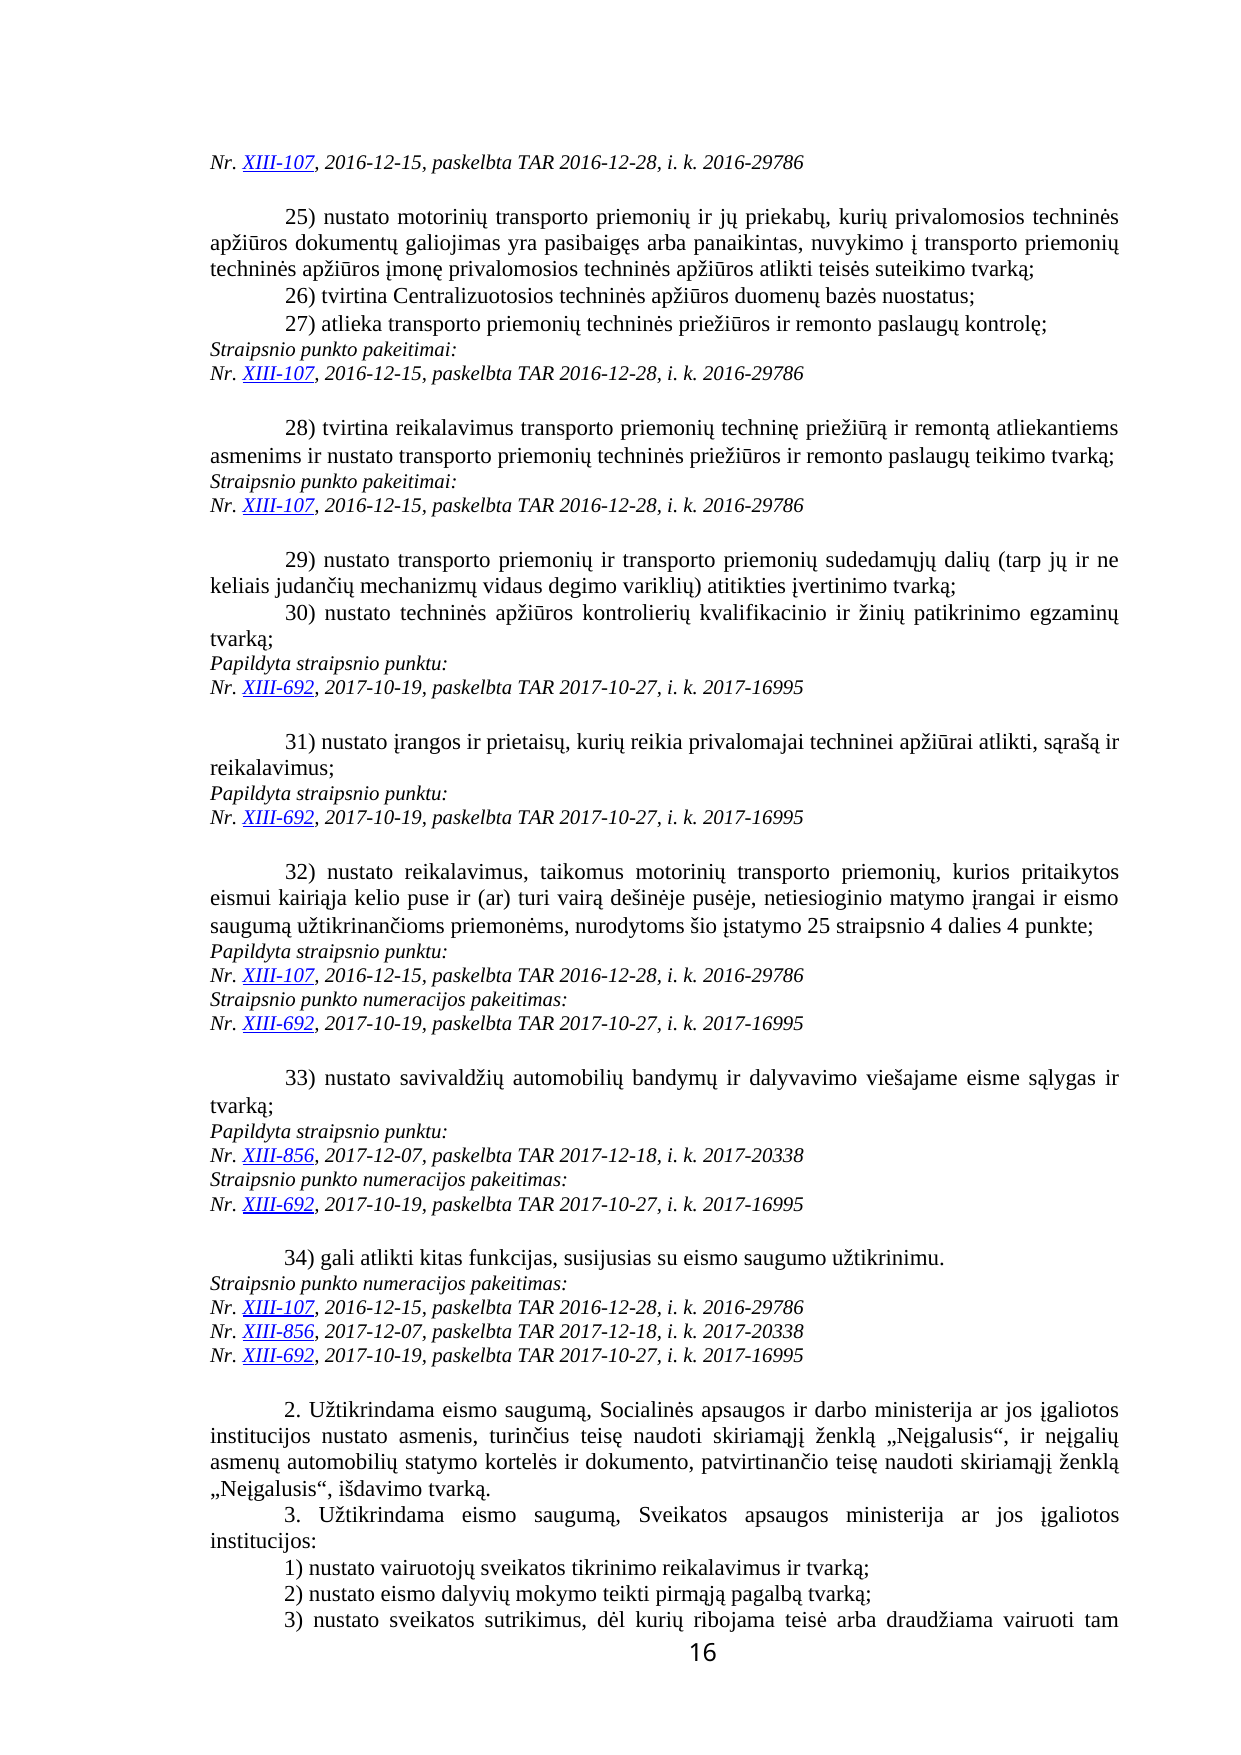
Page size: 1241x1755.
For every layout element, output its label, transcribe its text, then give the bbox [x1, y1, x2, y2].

text 3) nustato sveikatos sutrikimus, dėl kurių ribojama teisė arba draudžiama vairuoti tam [210, 1606, 1120, 1633]
text Straipsnio punkto numeracijos pakeitimas: [210, 1271, 1120, 1295]
text 3. Užtikrindama eismo saugumą, Sveikatos apsaugos ministerija ar jos įgaliotos institucijos: [210, 1501, 1120, 1554]
text 1) nustato vairuotojų sveikatos tikrinimo reikalavimus ir tvarką; [210, 1554, 1120, 1580]
text Papildyta straipsnio punktu: [210, 1119, 1120, 1143]
text 25) nustato motorinių transporto priemonių ir jų priekabų, kurių privalomosios techninės apžiūros dokumentų galiojimas yra pasibaigęs arba panaikintas, nuvykimo į transporto priemonių techninės apžiūros įmonę privalomosios techninės apžiūros atlikti teisės suteikimo tvarką; [210, 203, 1120, 282]
text Straipsnio punkto pakeitimai: [210, 337, 1120, 361]
text Nr. XIII-856, 2017-12-07, paskelbta TAR 2017-12-18, i. k. 2017-20338 [210, 1143, 1120, 1167]
text 26) tvirtina Centralizuotosios techninės apžiūros duomenų bazės nuostatus; [210, 282, 1120, 308]
text Papildyta straipsnio punktu: [210, 651, 1120, 675]
text Nr. XIII-692, 2017-10-19, paskelbta TAR 2017-10-27, i. k. 2017-16995 [210, 1011, 1120, 1035]
text Straipsnio punkto numeracijos pakeitimas: [210, 1167, 1120, 1191]
text 31) nustato įrangos ir prietaisų, kurių reikia privalomajai techninei apžiūrai atlikti, sąrašą ir reikalavimus; [210, 728, 1120, 781]
text 32) nustato reikalavimus, taikomus motorinių transporto priemonių, kurios pritaikytos eismui kairiąja kelio puse ir (ar) turi vairą dešinėje pusėje, netiesioginio matymo įrangai ir eismo saugumą užtikrinančioms priemonėms, nurodytoms šio įstatymo 25 straipsnio 4 dalies 4 punkte; [210, 858, 1120, 939]
text Nr. XIII-856, 2017-12-07, paskelbta TAR 2017-12-18, i. k. 2017-20338 [210, 1319, 1120, 1343]
text Nr. XIII-692, 2017-10-19, paskelbta TAR 2017-10-27, i. k. 2017-16995 [210, 1343, 1120, 1367]
text 30) nustato techninės apžiūros kontrolierių kvalifikacinio ir žinių patikrinimo egzaminų tvarką; [210, 598, 1120, 651]
text Nr. XIII-107, 2016-12-15, paskelbta TAR 2016-12-28, i. k. 2016-29786 [210, 361, 1120, 385]
text Nr. XIII-107, 2016-12-15, paskelbta TAR 2016-12-28, i. k. 2016-29786 [210, 150, 1120, 174]
text Papildyta straipsnio punktu: [210, 939, 1120, 963]
text Nr. XIII-107, 2016-12-15, paskelbta TAR 2016-12-28, i. k. 2016-29786 [210, 963, 1120, 987]
text Papildyta straipsnio punktu: [210, 781, 1120, 805]
text 28) tvirtina reikalavimus transporto priemonių techninę priežiūrą ir remontą atliekantiems asmenims ir nustato transporto priemonių techninės priežiūros ir remonto paslaugų teikimo tvarką; [210, 414, 1120, 469]
text 34) gali atlikti kitas funkcijas, susijusias su eismo saugumo užtikrinimu. [210, 1244, 1120, 1271]
text Straipsnio punkto pakeitimai: [210, 469, 1120, 493]
text Nr. XIII-692, 2017-10-19, paskelbta TAR 2017-10-27, i. k. 2017-16995 [210, 805, 1120, 829]
text Straipsnio punkto numeracijos pakeitimas: [210, 987, 1120, 1011]
text Nr. XIII-692, 2017-10-19, paskelbta TAR 2017-10-27, i. k. 2017-16995 [210, 1191, 1120, 1216]
text 2) nustato eismo dalyvių mokymo teikti pirmąją pagalbą tvarką; [210, 1580, 1120, 1606]
text 29) nustato transporto priemonių ir transporto priemonių sudedamųjų dalių (tarp jų ir ne keliais judančių mechanizmų vidaus degimo variklių) atitikties įvertinimo tvarką; [210, 546, 1120, 598]
text 27) atlieka transporto priemonių techninės priežiūros ir remonto paslaugų kontrolę; [210, 308, 1120, 337]
text 33) nustato savivaldžių automobilių bandymų ir dalyvavimo viešajame eisme sąlygas ir tvarką; [210, 1064, 1120, 1119]
text 2. Užtikrindama eismo saugumą, Socialinės apsaugos ir darbo ministerija ar jos įgaliotos institucijos nustato asmenis, turinčius teisę naudoti skiriamąjį ženklą „Neįgalusis“, ir neįgalių asmenų automobilių statymo kortelės ir dokumento, patvirtinančio teisę naudoti skiriamąjį ženklą „Neįgalusis“, išdavimo tvarką. [210, 1396, 1120, 1501]
text Nr. XIII-692, 2017-10-19, paskelbta TAR 2017-10-27, i. k. 2017-16995 [210, 675, 1120, 699]
text Nr. XIII-107, 2016-12-15, paskelbta TAR 2016-12-28, i. k. 2016-29786 [210, 1295, 1120, 1319]
text Nr. XIII-107, 2016-12-15, paskelbta TAR 2016-12-28, i. k. 2016-29786 [210, 493, 1120, 517]
